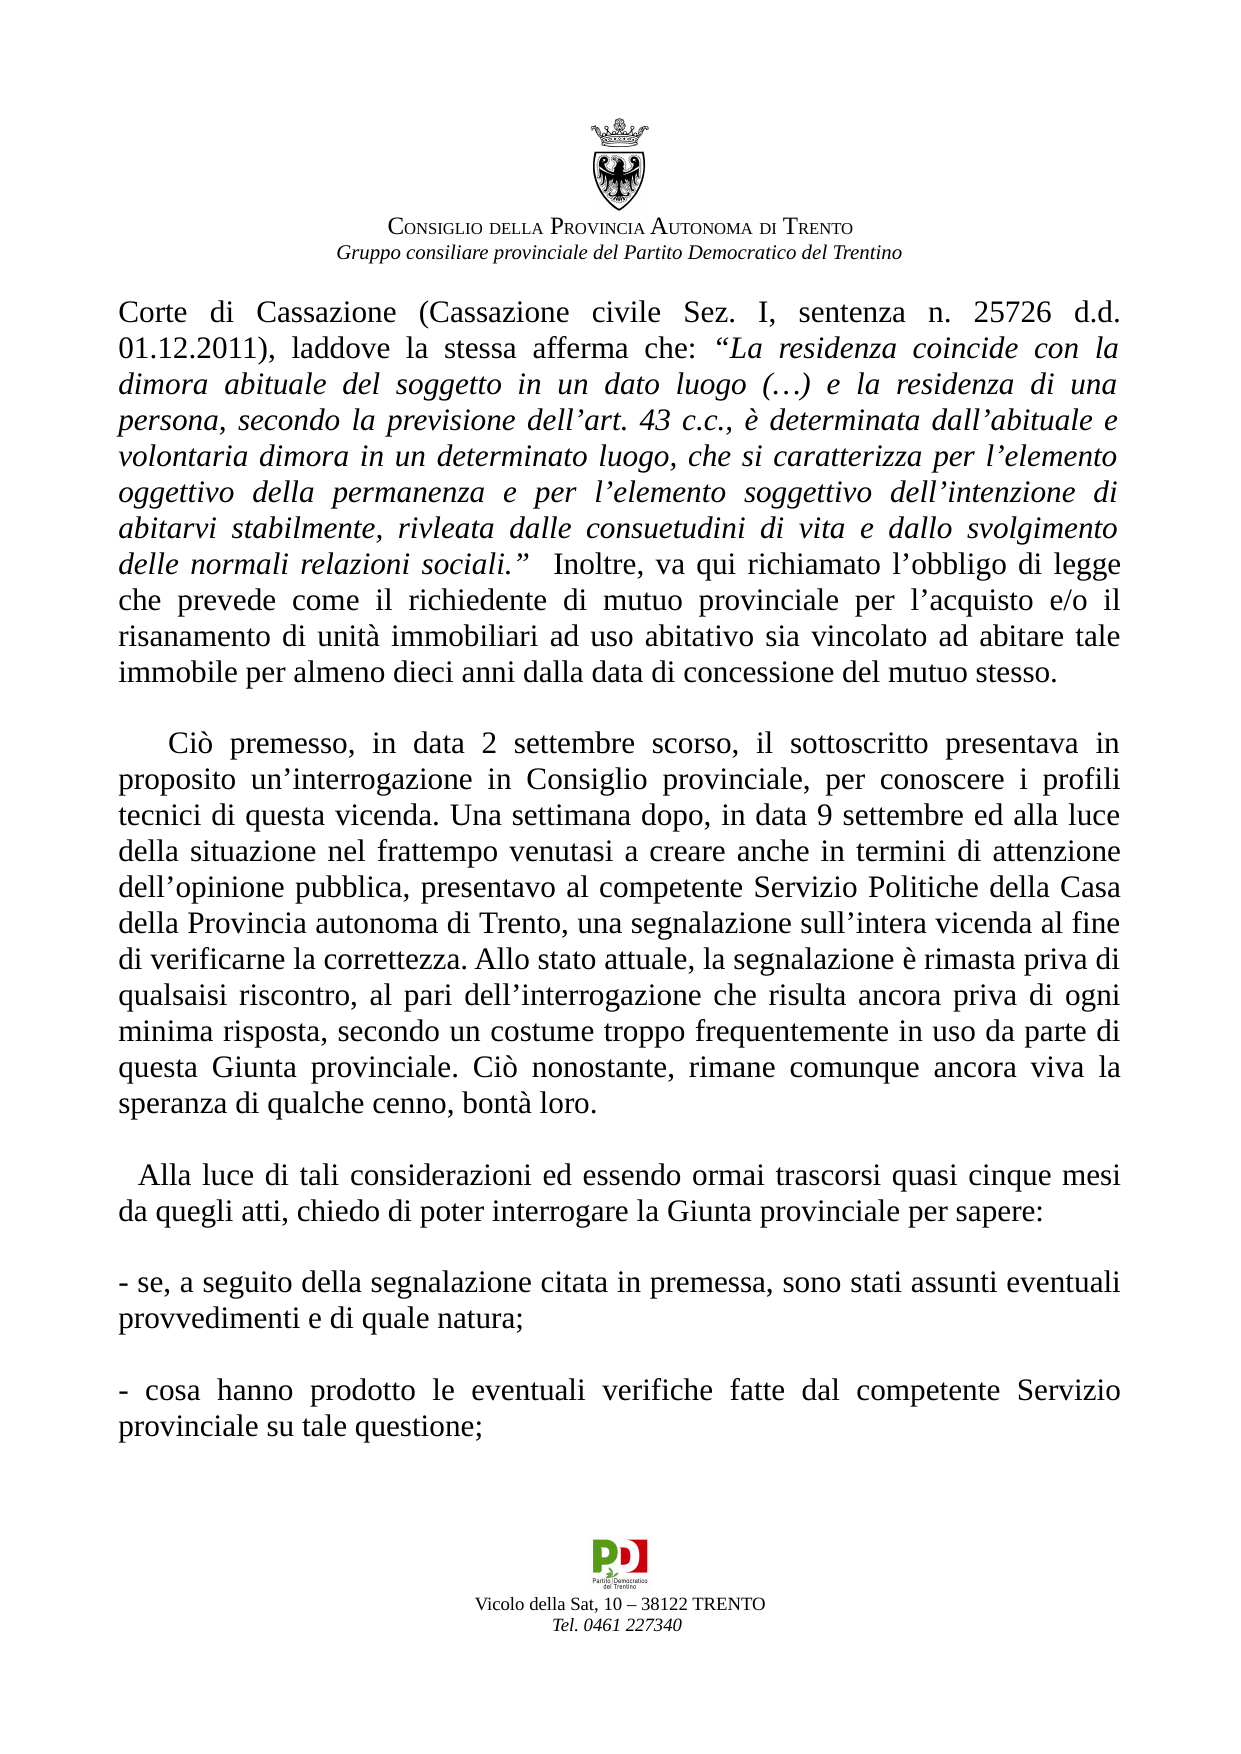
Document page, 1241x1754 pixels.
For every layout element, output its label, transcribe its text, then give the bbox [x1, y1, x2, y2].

picture [590, 1536, 650, 1593]
text - se, a seguito della segnalazione citata in premessa, sono stati assunti eventuali provvedimenti e di quale natura; [118, 1264, 1122, 1336]
text Alla luce di tali considerazioni ed essendo ormai trascorsi quasi cinque mesi da quegli atti, chiedo di poter interrogare la Giunta provinciale per sapere: [118, 1156, 1122, 1228]
text Corte di Cassazione (Cassazione civile Sez. I, sentenza n. 25726 d.d. 01.12.2011), laddove la stessa afferma che: “La residenza coincide con la dimora abituale del soggetto in un dato luogo (…) e la residenza di una persona, secondo la previsione dell’art. 43 c.c., è determinata dall’abituale e volontaria dimora in un determinato luogo, che si caratterizza per l’elemento oggettivo della permanenza e per l’elemento soggettivo dell’intenzione di abitarvi stabilmente, rivleata dalle consuetudini di vita e dallo svolgimento delle normali relazioni sociali.” Inoltre, va qui richiamato l’obbligo di legge che prevede come il richiedente di mutuo provinciale per l’acquisto e/o il risanamento di unità immobiliari ad uso abitativo sia vincolato ad abitare tale immobile per almeno dieci anni dalla data di concessione del mutuo stesso. [118, 293, 1122, 689]
picture [590, 118, 650, 211]
text - cosa hanno prodotto le eventuali verifiche fatte dal competente Servizio provinciale su tale questione; [118, 1372, 1122, 1443]
text Ciò premesso, in data 2 settembre scorso, il sottoscritto presentava in proposito un’interrogazione in Consiglio provinciale, per conoscere i profili tecnici di questa vicenda. Una settimana dopo, in data 9 settembre ed alla luce della situazione nel frattempo venutasi a creare anche in termini di attenzione dell’opinione pubblica, presentavo al competente Servizio Politiche della Casa della Provincia autonoma di Trento, una segnalazione sull’intera vicenda al fine di verificarne la correttezza. Allo stato attuale, la segnalazione è rimasta priva di qualsaisi riscontro, al pari dell’interrogazione che risulta ancora priva di ogni minima risposta, secondo un costume troppo frequentemente in uso da parte di questa Giunta provinciale. Ciò nonostante, rimane comunque ancora viva la speranza di qualche cenno, bontà loro. [118, 725, 1122, 1120]
